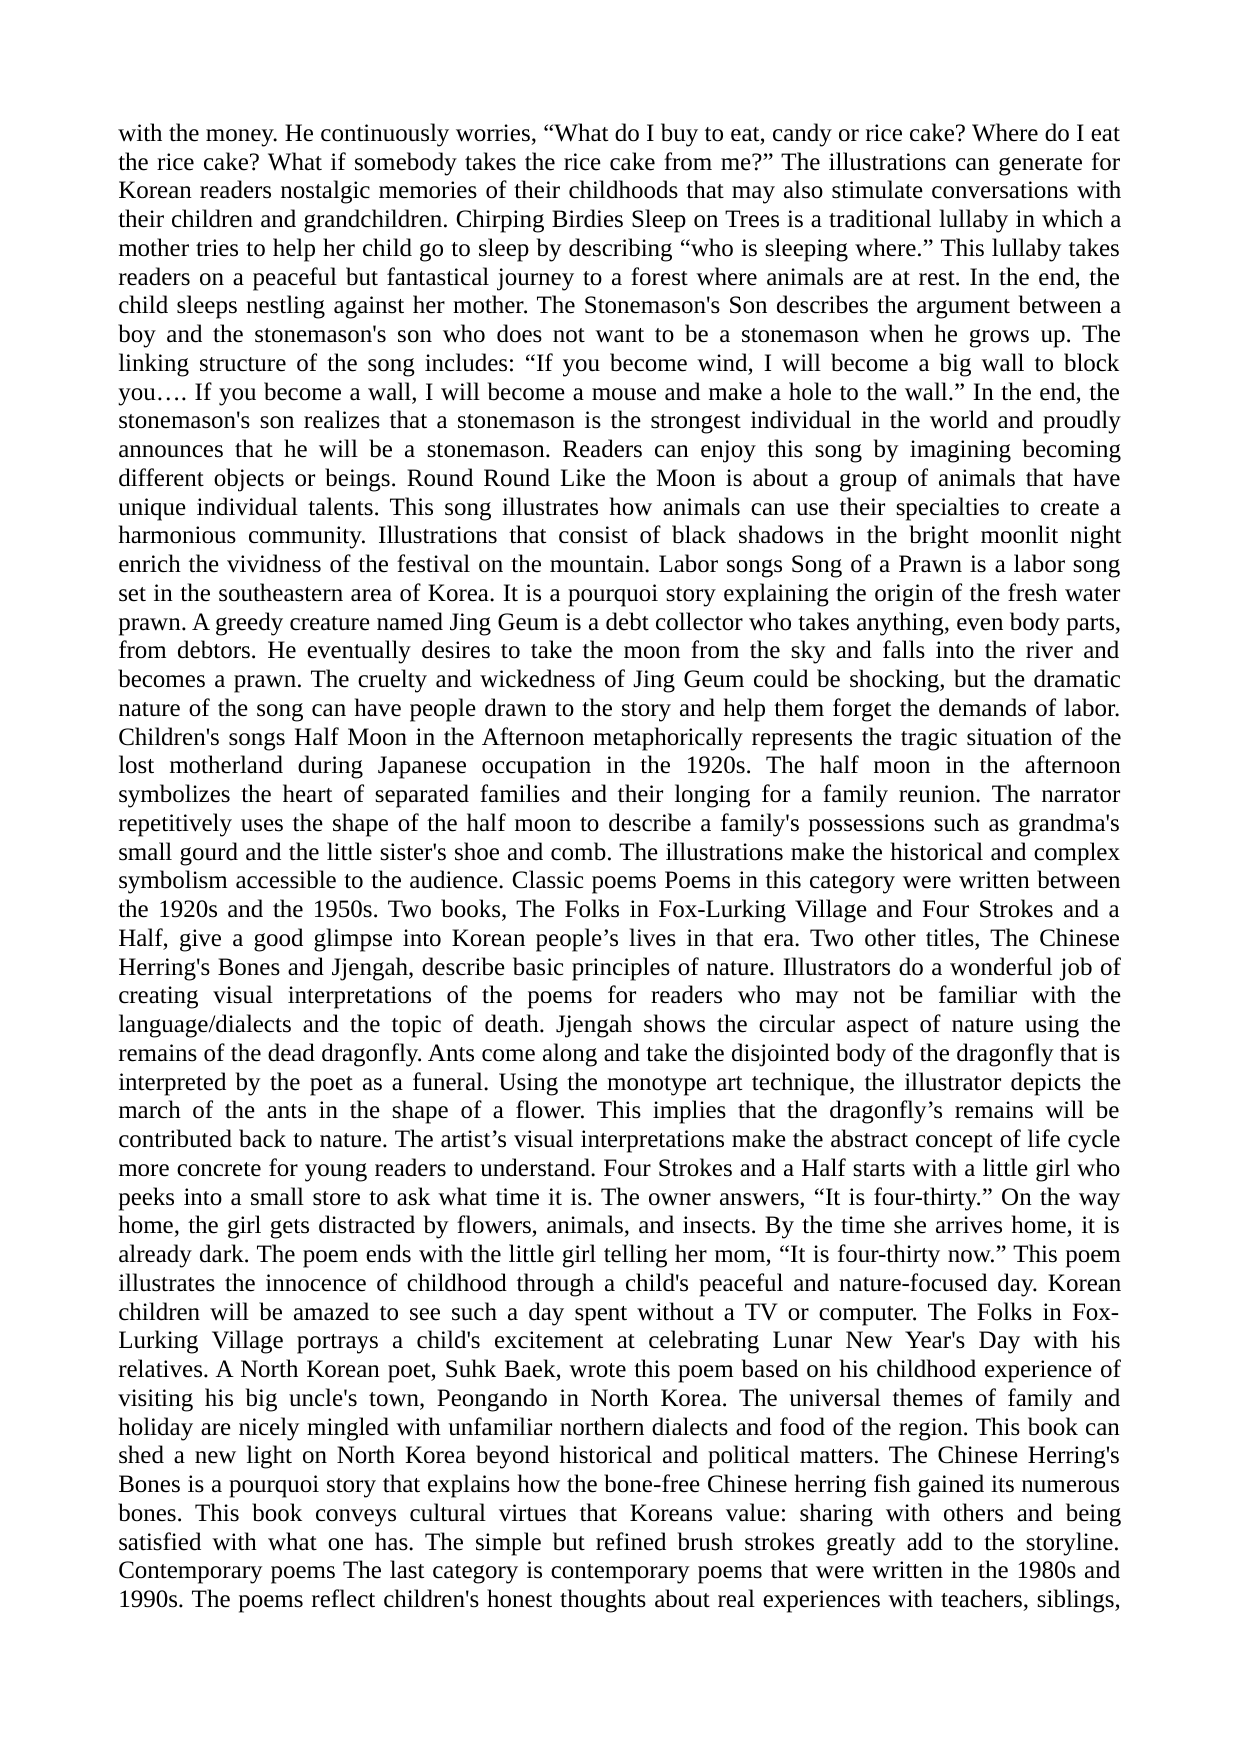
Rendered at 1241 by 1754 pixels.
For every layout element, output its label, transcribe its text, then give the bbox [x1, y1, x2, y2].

text with the money. He continuously worries, “What do I buy to eat, candy or rice cake? Where do I eat the rice cake? What if somebody takes the rice cake from me?” The illustrations can generate for Korean readers nostalgic memories of their childhoods that may also stimulate conversations with their children and grandchildren. Chirping Birdies Sleep on Trees is a traditional lullaby in which a mother tries to help her child go to sleep by describing “who is sleeping where.” This lullaby takes readers on a peaceful but fantastical journey to a forest where animals are at rest. In the end, the child sleeps nestling against her mother. The Stonemason's Son describes the argument between a boy and the stonemason's son who does not want to be a stonemason when he grows up. The linking structure of the song includes: “If you become wind, I will become a big wall to block you…. If you become a wall, I will become a mouse and make a hole to the wall.” In the end, the stonemason's son realizes that a stonemason is the strongest individual in the world and proudly announces that he will be a stonemason. Readers can enjoy this song by imagining becoming different objects or beings. Round Round Like the Moon is about a group of animals that have unique individual talents. This song illustrates how animals can use their specialties to create a harmonious community. Illustrations that consist of black shadows in the bright moonlit night enrich the vividness of the festival on the mountain. Labor songs Song of a Prawn is a labor song set in the southeastern area of Korea. It is a pourquoi story explaining the origin of the fresh water prawn. A greedy creature named Jing Geum is a debt collector who takes anything, even body parts, from debtors. He eventually desires to take the moon from the sky and falls into the river and becomes a prawn. The cruelty and wickedness of Jing Geum could be shocking, but the dramatic nature of the song can have people drawn to the story and help them forget the demands of labor. Children's songs Half Moon in the Afternoon metaphorically represents the tragic situation of the lost motherland during Japanese occupation in the 1920s. The half moon in the afternoon symbolizes the heart of separated families and their longing for a family reunion. The narrator repetitively uses the shape of the half moon to describe a family's possessions such as grandma's small gourd and the little sister's shoe and comb. The illustrations make the historical and complex symbolism accessible to the audience. Classic poems Poems in this category were written between the 1920s and the 1950s. Two books, The Folks in Fox-Lurking Village and Four Strokes and a Half, give a good glimpse into Korean people’s lives in that era. Two other titles, The Chinese Herring's Bones and Jjengah, describe basic principles of nature. Illustrators do a wonderful job of creating visual interpretations of the poems for readers who may not be familiar with the language/dialects and the topic of death. Jjengah shows the circular aspect of nature using the remains of the dead dragonfly. Ants come along and take the disjointed body of the dragonfly that is interpreted by the poet as a funeral. Using the monotype art technique, the illustrator depicts the march of the ants in the shape of a flower. This implies that the dragonfly’s remains will be contributed back to nature. The artist’s visual interpretations make the abstract concept of life cycle more concrete for young readers to understand. Four Strokes and a Half starts with a little girl who peeks into a small store to ask what time it is. The owner answers, “It is four-thirty.” On the way home, the girl gets distracted by flowers, animals, and insects. By the time she arrives home, it is already dark. The poem ends with the little girl telling her mom, “It is four-thirty now.” This poem illustrates the innocence of childhood through a child's peaceful and nature-focused day. Korean children will be amazed to see such a day spent without a TV or computer. The Folks in Fox-Lurking Village portrays a child's excitement at celebrating Lunar New Year's Day with his relatives. A North Korean poet, Suhk Baek, wrote this poem based on his childhood experience of visiting his big uncle's town, Peongando in North Korea. The universal themes of family and holiday are nicely mingled with unfamiliar northern dialects and food of the region. This book can shed a new light on North Korea beyond historical and political matters. The Chinese Herring's Bones is a pourquoi story that explains how the bone-free Chinese herring fish gained its numerous bones. This book conveys cultural virtues that Koreans value: sharing with others and being satisfied with what one has. The simple but refined brush strokes greatly add to the storyline. Contemporary poems The last category is contemporary poems that were written in the 1980s and 1990s. The poems reflect children's honest thoughts about real experiences with teachers, siblings, [118, 118, 1122, 1613]
